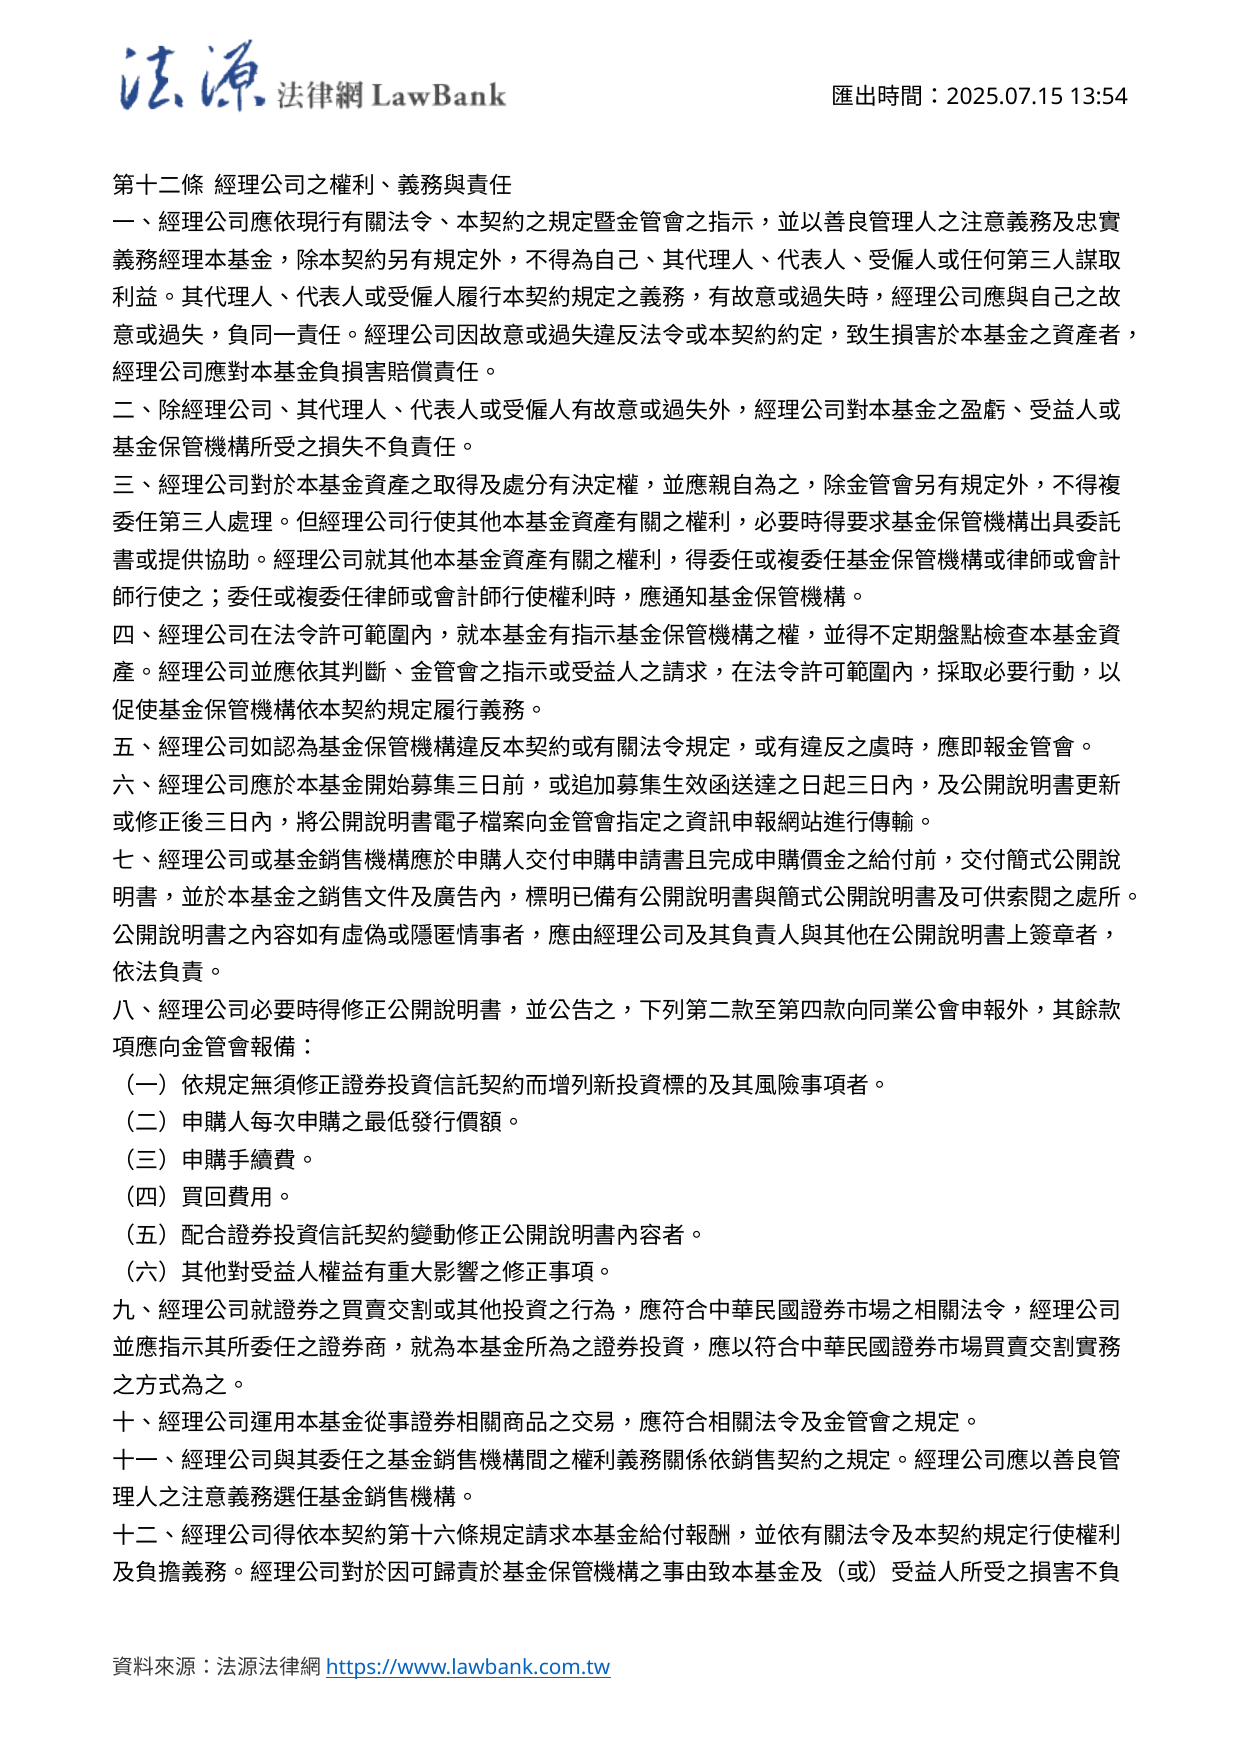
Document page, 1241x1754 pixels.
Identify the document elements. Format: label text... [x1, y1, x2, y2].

picture [120, 39, 507, 116]
text （四）買回費用。 [112, 1177, 1128, 1214]
text 五、經理公司如認為基金保管機構違反本契約或有關法令規定，或有違反之虞時，應即報金管會。 [112, 727, 1128, 764]
text （二）申購人每次申購之最低發行價額。 [112, 1102, 1128, 1139]
text 九、經理公司就證券之買賣交割或其他投資之行為，應符合中華民國證券市場之相關法令，經理公司並應指示其所委任之證券商，就為本基金所為之證券投資，應以符合中華民國證券市場買賣交割實務之方式為之。 [112, 1289, 1128, 1402]
text 一、經理公司應依現行有關法令、本契約之規定暨金管會之指示，並以善良管理人之注意義務及忠實義務經理本基金，除本契約另有規定外，不得為自己、其代理人、代表人、受僱人或任何第三人謀取利益。其代理人、代表人或受僱人履行本契約規定之義務，有故意或過失時，經理公司應與自己之故意或過失，負同一責任。經理公司因故意或過失違反法令或本契約約定，致生損害於本基金之資產者，經理公司應對本基金負損害賠償責任。 [112, 202, 1128, 389]
text （六）其他對受益人權益有重大影響之修正事項。 [112, 1252, 1128, 1289]
text 第十二條 經理公司之權利、義務與責任 [112, 164, 1128, 202]
text 十、經理公司運用本基金從事證券相關商品之交易，應符合相關法令及金管會之規定。 [112, 1402, 1128, 1439]
text 六、經理公司應於本基金開始募集三日前，或追加募集生效函送達之日起三日內，及公開說明書更新或修正後三日內，將公開說明書電子檔案向金管會指定之資訊申報網站進行傳輸。 [112, 764, 1128, 839]
text 十一、經理公司與其委任之基金銷售機構間之權利義務關係依銷售契約之規定。經理公司應以善良管理人之注意義務選任基金銷售機構。 [112, 1439, 1128, 1514]
text （五）配合證券投資信託契約變動修正公開說明書內容者。 [112, 1214, 1128, 1252]
text 三、經理公司對於本基金資產之取得及處分有決定權，並應親自為之，除金管會另有規定外，不得複委任第三人處理。但經理公司行使其他本基金資產有關之權利，必要時得要求基金保管機構出具委託書或提供協助。經理公司就其他本基金資產有關之權利，得委任或複委任基金保管機構或律師或會計師行使之；委任或複委任律師或會計師行使權利時，應通知基金保管機構。 [112, 464, 1128, 614]
text 八、經理公司必要時得修正公開說明書，並公告之，下列第二款至第四款向同業公會申報外，其餘款項應向金管會報備： [112, 989, 1128, 1064]
text 七、經理公司或基金銷售機構應於申購人交付申購申請書且完成申購價金之給付前，交付簡式公開說明書，並於本基金之銷售文件及廣告內，標明已備有公開說明書與簡式公開說明書及可供索閱之處所。公開說明書之內容如有虛偽或隱匿情事者，應由經理公司及其負責人與其他在公開說明書上簽章者，依法負責。 [112, 839, 1128, 989]
text 二、除經理公司、其代理人、代表人或受僱人有故意或過失外，經理公司對本基金之盈虧、受益人或基金保管機構所受之損失不負責任。 [112, 389, 1128, 464]
text （三）申購手續費。 [112, 1139, 1128, 1177]
text 十二、經理公司得依本契約第十六條規定請求本基金給付報酬，並依有關法令及本契約規定行使權利及負擔義務。經理公司對於因可歸責於基金保管機構之事由致本基金及（或）受益人所受之損害不負 [112, 1514, 1128, 1589]
text （一）依規定無須修正證券投資信託契約而增列新投資標的及其風險事項者。 [112, 1064, 1128, 1102]
text 四、經理公司在法令許可範圍內，就本基金有指示基金保管機構之權，並得不定期盤點檢查本基金資產。經理公司並應依其判斷、金管會之指示或受益人之請求，在法令許可範圍內，採取必要行動，以促使基金保管機構依本契約規定履行義務。 [112, 614, 1128, 727]
